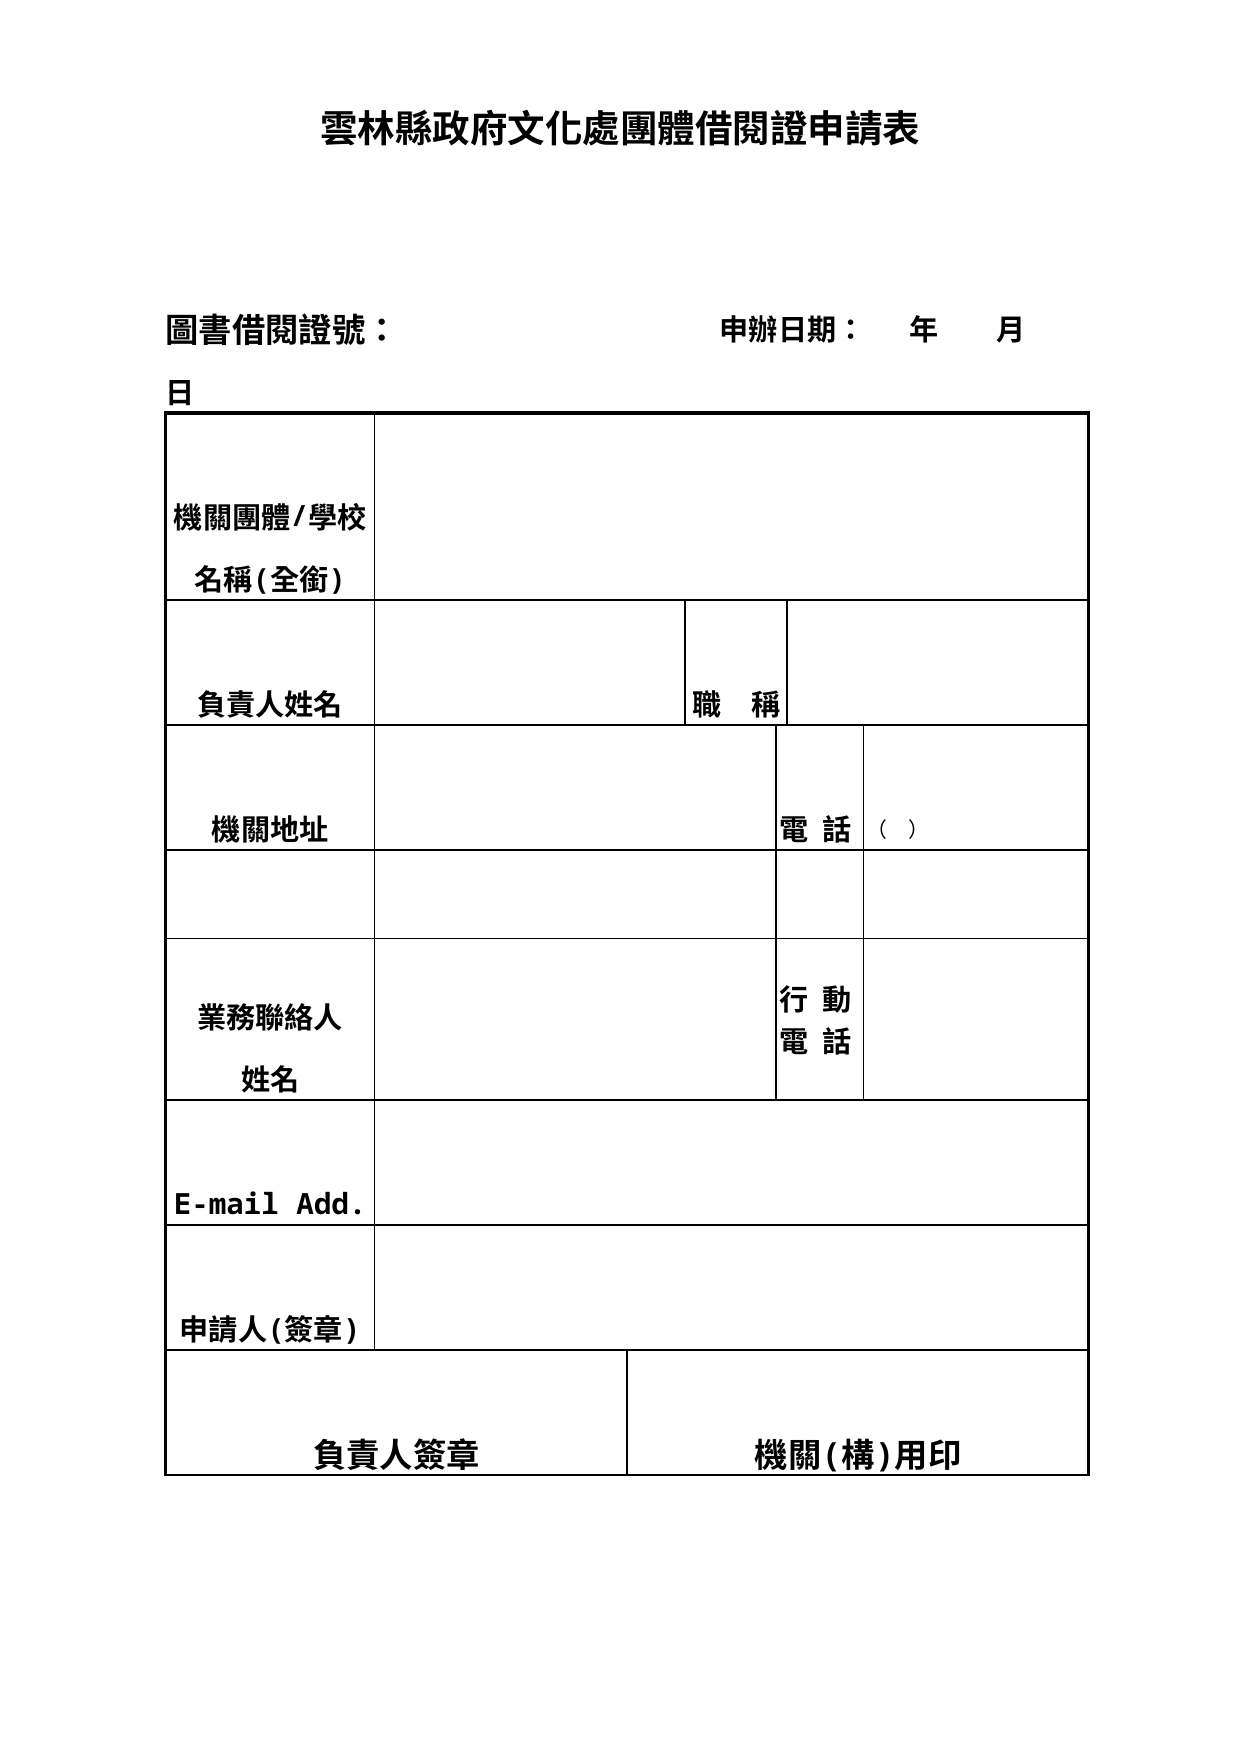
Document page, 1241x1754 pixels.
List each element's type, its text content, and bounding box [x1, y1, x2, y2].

table_cell 職 稱 [686, 601, 786, 724]
table_cell （ ） [864, 726, 1087, 849]
table_cell [375, 1101, 1087, 1224]
table_cell [375, 939, 775, 1099]
table_header [375, 415, 1087, 599]
table_cell 電 話 [777, 726, 863, 849]
table_cell 機關地址 [167, 726, 374, 849]
table_cell [864, 939, 1087, 1099]
table_cell E-mail Add. [167, 1101, 374, 1224]
table_cell 申請人(簽章) [167, 1226, 374, 1349]
table_cell 業務聯絡人 姓名 [167, 939, 374, 1099]
table_cell 負責人姓名 [167, 601, 374, 724]
table_header 機關團體/學校名稱(全銜) [167, 415, 374, 599]
table_cell [375, 601, 684, 724]
text 雲林縣政府文化處團體借閱證申請表 [165, 99, 1075, 153]
text 圖書借閱證號： 申辦日期： 年 月 日 [165, 286, 1075, 411]
table_cell 傳真 [777, 851, 863, 937]
table_cell 負責人簽章 [167, 1351, 626, 1474]
table_cell [788, 601, 1087, 724]
table_cell 機關統一編號 或身分證號 [167, 851, 374, 937]
table_cell [375, 1226, 1087, 1349]
table_cell （ ） [864, 851, 1087, 937]
table_cell [375, 851, 775, 937]
table_cell [375, 726, 775, 849]
table_cell 行 動電 話 [777, 939, 863, 1099]
table_cell 機關(構)用印 [628, 1351, 1087, 1474]
